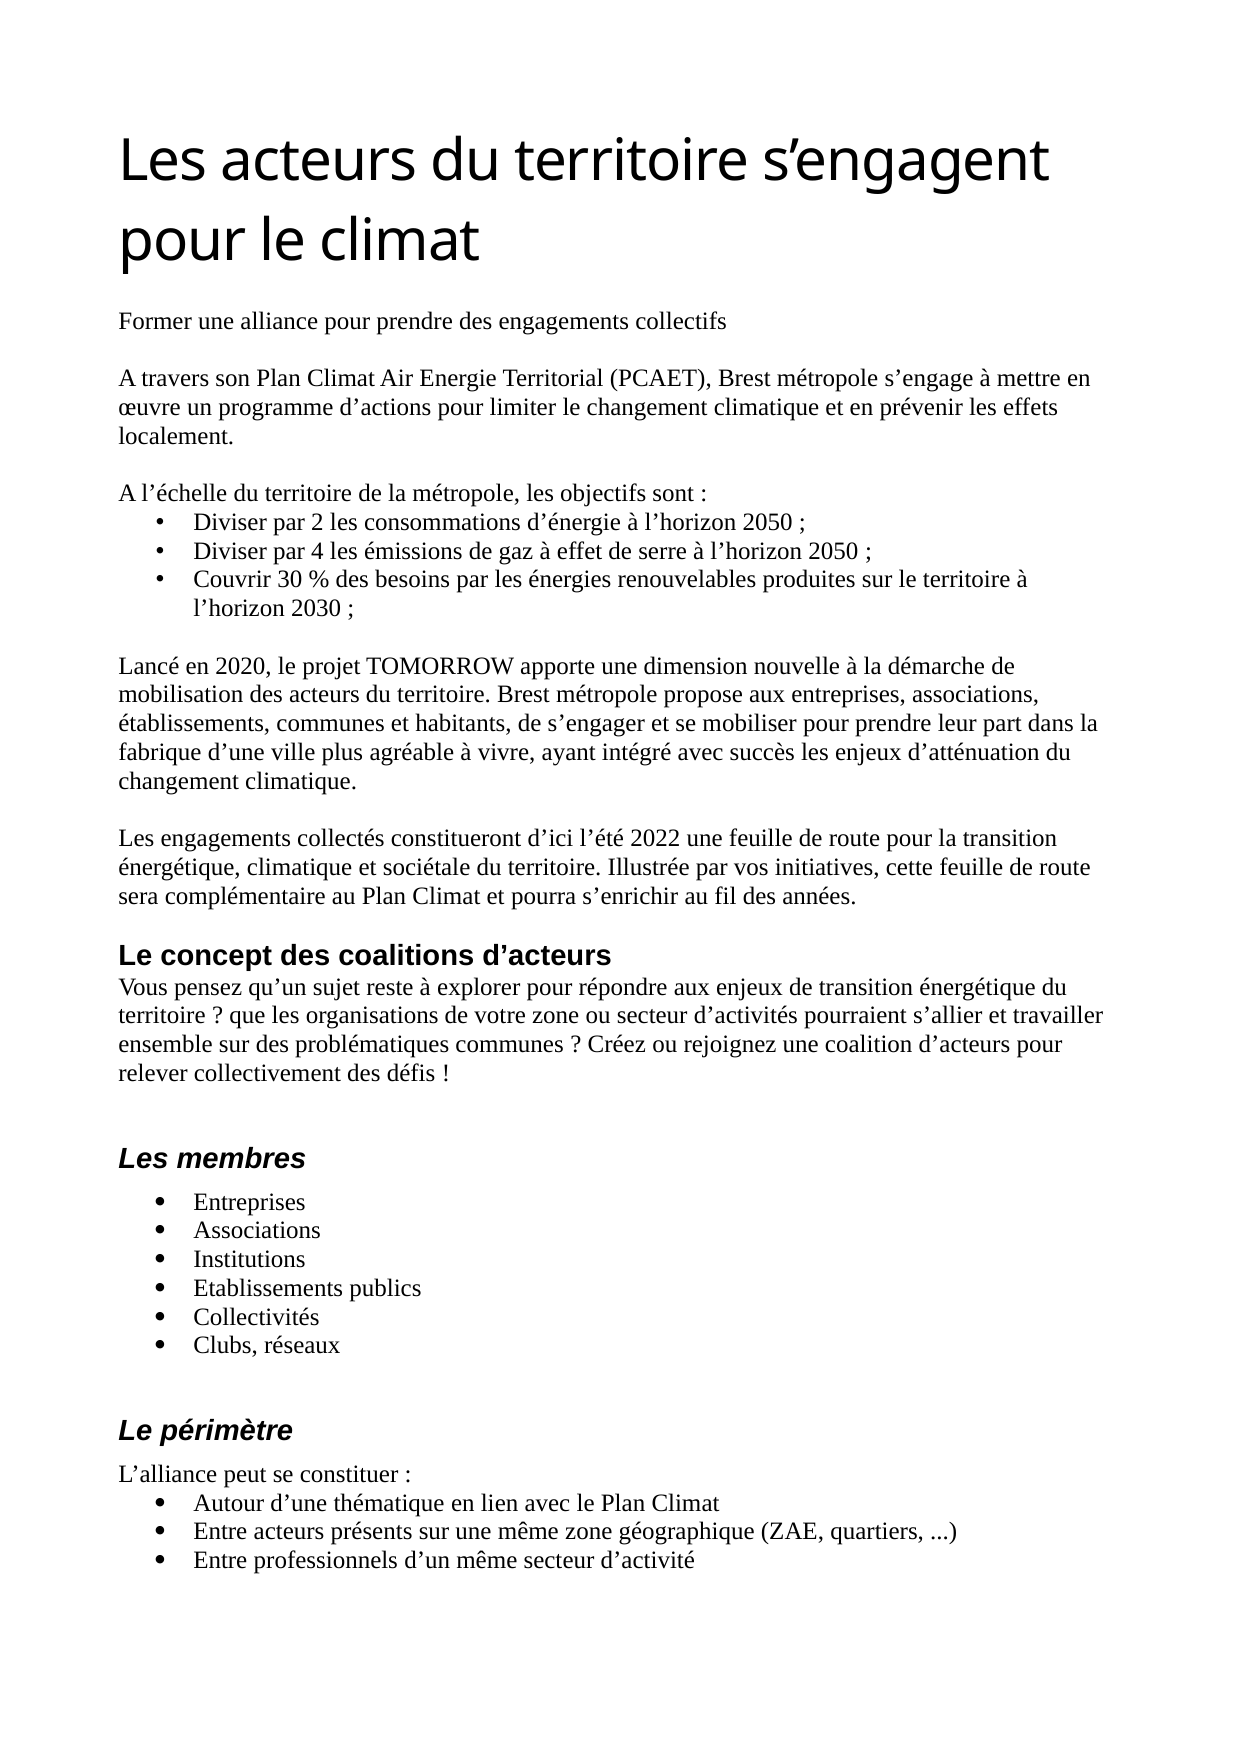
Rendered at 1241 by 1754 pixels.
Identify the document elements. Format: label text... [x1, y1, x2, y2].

list Entreprises [156, 1187, 1122, 1215]
list Autour d’une thématique en lien avec le Plan Climat [156, 1488, 1122, 1516]
text Lancé en 2020, le projet TOMORROW apporte une dimension nouvelle à la démarche de mobilisation des acteurs du territoire. Brest métropole propose aux entreprises, associations, établissements, communes et habitants, de s’engager et se mobiliser pour prendre leur part dans la fabrique d’une ville plus agréable à vivre, ayant intégré avec succès les enjeux d’atténuation du changement climatique. [118, 651, 1122, 794]
list Diviser par 4 les émissions de gaz à effet de serre à l’horizon 2050 ; [156, 536, 1122, 564]
list Etablissements publics [156, 1273, 1122, 1302]
list Entre professionnels d’un même secteur d’activité [156, 1545, 1122, 1574]
text A l’échelle du territoire de la métropole, les objectifs sont : [118, 478, 1122, 507]
subtitle Le concept des coalitions d’acteurs [118, 938, 1122, 972]
text A travers son Plan Climat Air Energie Territorial (PCAET), Brest métropole s’engage à mettre en œuvre un programme d’actions pour limiter le changement climatique et en prévenir les effets localement. [118, 363, 1122, 449]
text L’alliance peut se constituer : [118, 1459, 1122, 1488]
list Associations [156, 1215, 1122, 1244]
list Collectivités [156, 1302, 1122, 1330]
list Diviser par 2 les consommations d’énergie à l’horizon 2050 ; [156, 507, 1122, 536]
text Les acteurs du territoire s’engagent pour le climat [118, 118, 1122, 277]
text Vous pensez qu’un sujet reste à explorer pour répondre aux enjeux de transition énergétique du territoire ? que les organisations de votre zone ou secteur d’activités pourraient s’allier et travailler ensemble sur des problématiques communes ? Créez ou rejoignez une coalition d’acteurs pour relever collectivement des défis ! [118, 972, 1122, 1087]
list Institutions [156, 1244, 1122, 1273]
subtitle Les membres [118, 1141, 1122, 1174]
text Former une alliance pour prendre des engagements collectifs [118, 306, 1122, 334]
list Entre acteurs présents sur une même zone géographique (ZAE, quartiers, ...) [156, 1516, 1122, 1545]
subtitle Le périmètre [118, 1413, 1122, 1446]
list Clubs, réseaux [156, 1330, 1122, 1359]
text Les engagements collectés constitueront d’ici l’été 2022 une feuille de route pour la transition énergétique, climatique et sociétale du territoire. Illustrée par vos initiatives, cette feuille de route sera complémentaire au Plan Climat et pourra s’enrichir au fil des années. [118, 823, 1122, 909]
list Couvrir 30 % des besoins par les énergies renouvelables produites sur le territoire à l’horizon 2030 ; [156, 564, 1122, 622]
